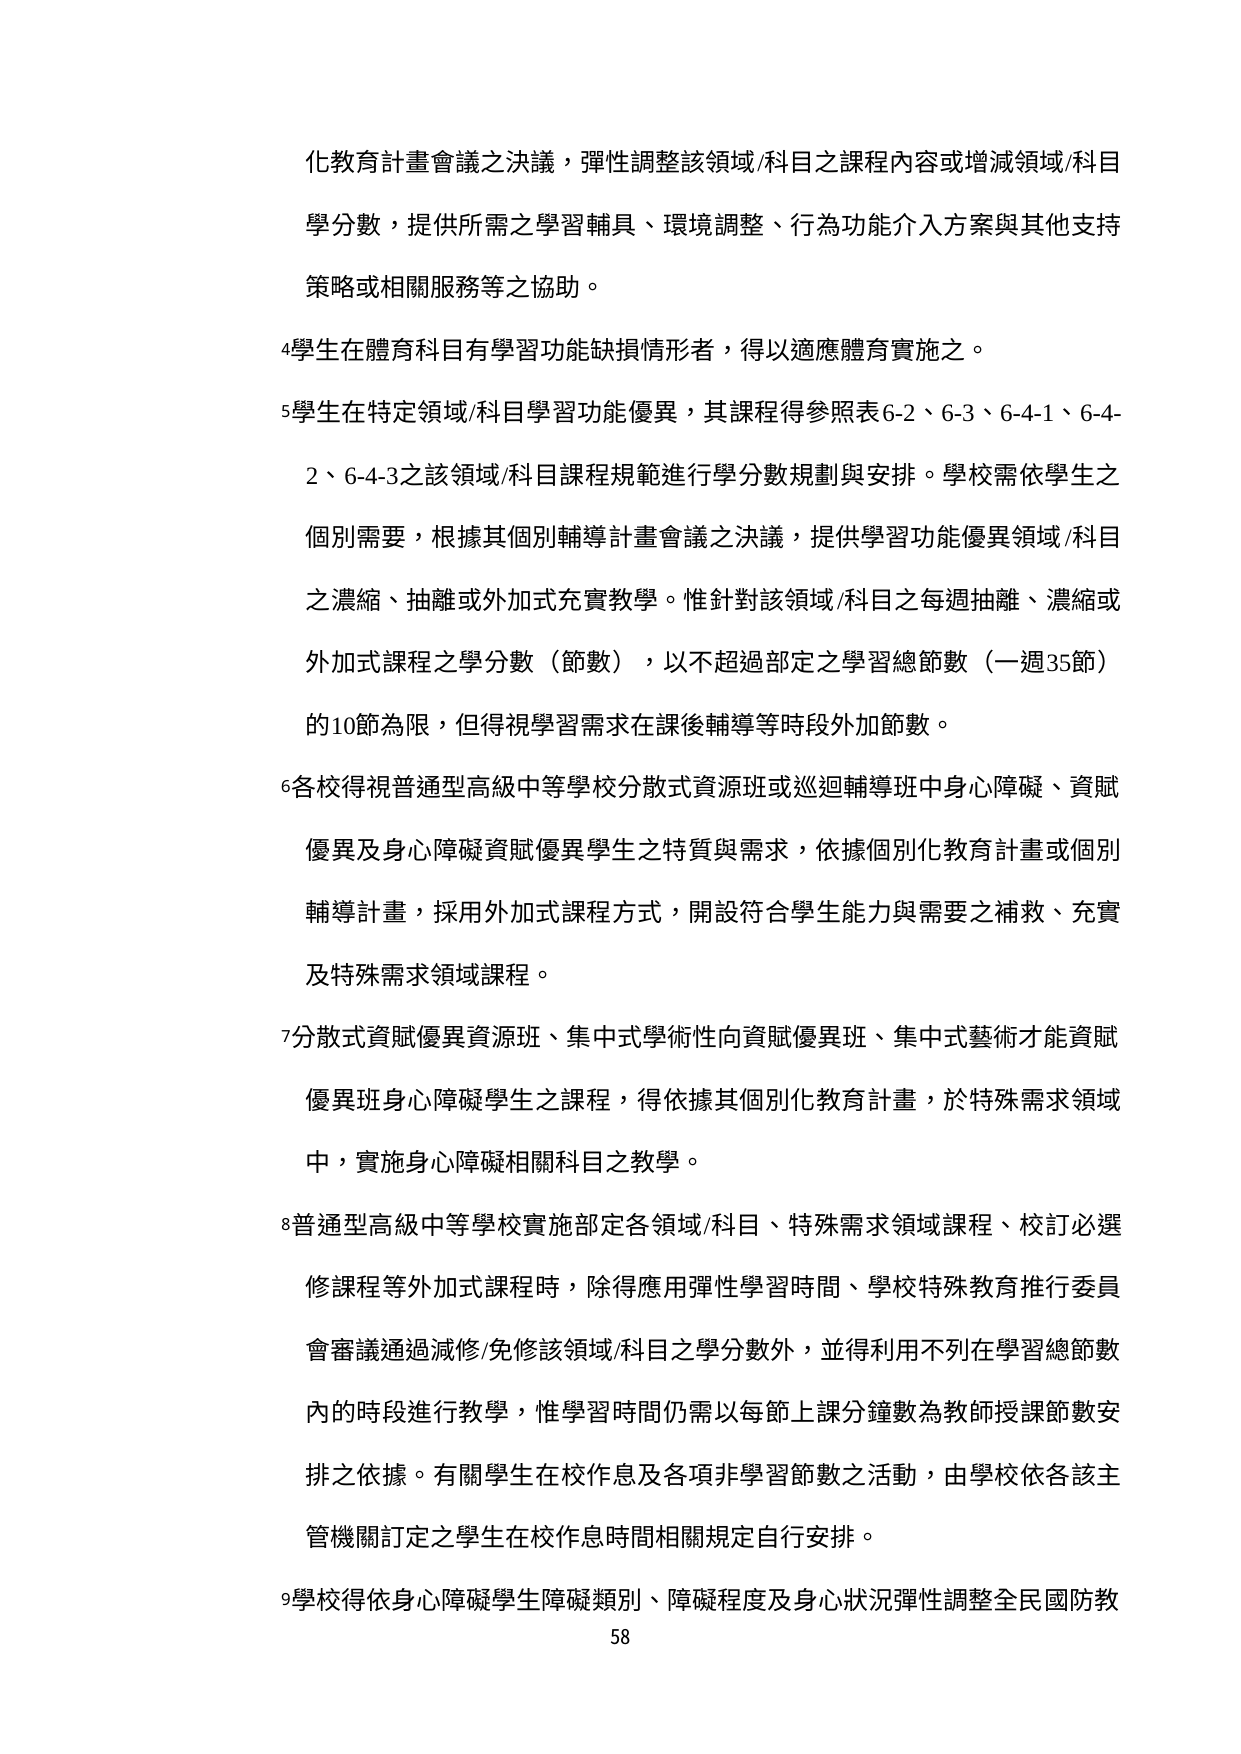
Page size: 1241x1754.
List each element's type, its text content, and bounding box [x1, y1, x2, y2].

text 化教育計畫會議之決議，彈性調整該領域/科目之課程內容或增減領域/科目學分數，提供所需之學習輔具、環境調整、行為功能介入方案與其他支持策略或相關服務等之協助。 [281, 119, 1122, 307]
text 4學生在體育科目有學習功能缺損情形者，得以適應體育實施之。 [281, 307, 1122, 369]
text 6各校得視普通型高級中等學校分散式資源班或巡迴輔導班中身心障礙、資賦優異及身心障礙資賦優異學生之特質與需求，依據個別化教育計畫或個別輔導計畫，採用外加式課程方式，開設符合學生能力與需要之補救、充實及特殊需求領域課程。 [281, 744, 1122, 994]
text 7分散式資賦優異資源班、集中式學術性向資賦優異班、集中式藝術才能資賦優異班身心障礙學生之課程，得依據其個別化教育計畫，於特殊需求領域中，實施身心障礙相關科目之教學。 [281, 994, 1122, 1182]
text 5學生在特定領域/科目學習功能優異，其課程得參照表6-2、6-3、6-4-1、6-4-2、6-4-3之該領域/科目課程規範進行學分數規劃與安排。學校需依學生之個別需要，根據其個別輔導計畫會議之決議，提供學習功能優異領域/科目之濃縮、抽離或外加式充實教學。惟針對該領域/科目之每週抽離、濃縮或外加式課程之學分數（節數），以不超過部定之學習總節數（一週35節）的10節為限，但得視學習需求在課後輔導等時段外加節數。 [281, 369, 1122, 744]
text 9學校得依身心障礙學生障礙類別、障礙程度及身心狀況彈性調整全民國防教 [281, 1557, 1122, 1619]
text 8普通型高級中等學校實施部定各領域/科目、特殊需求領域課程、校訂必選修課程等外加式課程時，除得應用彈性學習時間、學校特殊教育推行委員會審議通過減修/免修該領域/科目之學分數外，並得利用不列在學習總節數內的時段進行教學，惟學習時間仍需以每節上課分鐘數為教師授課節數安排之依據。有關學生在校作息及各項非學習節數之活動，由學校依各該主管機關訂定之學生在校作息時間相關規定自行安排。 [281, 1182, 1122, 1557]
